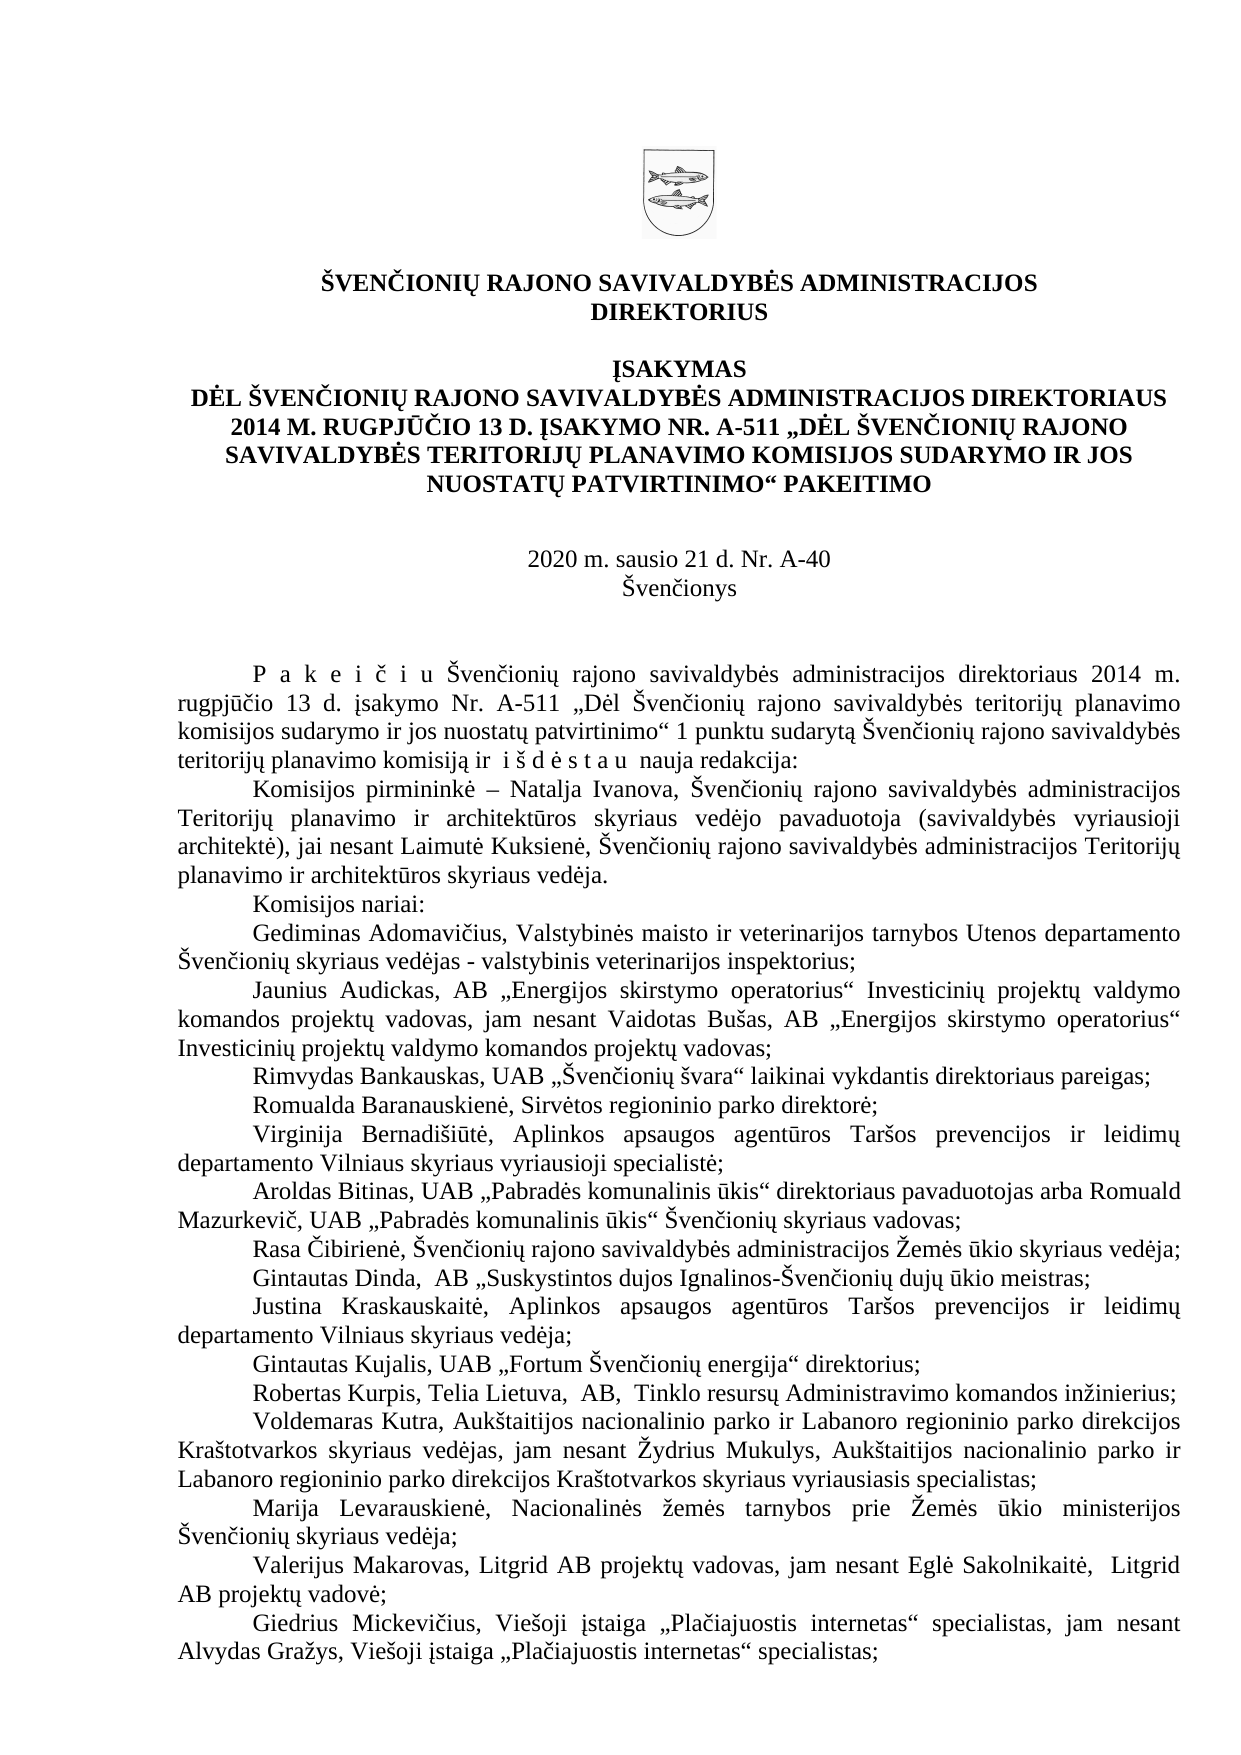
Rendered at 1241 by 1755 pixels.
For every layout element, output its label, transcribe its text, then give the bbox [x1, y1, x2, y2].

text Marija Levarauskienė, Nacionalinės žemės tarnybos prie Žemės ūkio ministerijos Švenčionių skyriaus vedėja; [177, 1493, 1181, 1550]
text Virginija Bernadišiūtė, Aplinkos apsaugos agentūros Taršos prevencijos ir leidimų departamento Vilniaus skyriaus vyriausioji specialistė; [177, 1119, 1181, 1176]
text Justina Kraskauskaitė, Aplinkos apsaugos agentūros Taršos prevencijos ir leidimų departamento Vilniaus skyriaus vedėja; [177, 1291, 1181, 1349]
text Giedrius Mickevičius, Viešoji įstaiga „Plačiajuostis internetas“ specialistas, jam nesant Alvydas Gražys, Viešoji įstaiga „Plačiajuostis internetas“ specialistas; [177, 1608, 1181, 1665]
text Komisijos pirmininkė – Natalja Ivanova, Švenčionių rajono savivaldybės administracijos Teritorijų planavimo ir architektūros skyriaus vedėjo pavaduotoja (savivaldybės vyriausioji architektė), jai nesant Laimutė Kuksienė, Švenčionių rajono savivaldybės administracijos Teritorijų planavimo ir architektūros skyriaus vedėja. [177, 774, 1181, 889]
text Švenčionys [177, 573, 1181, 601]
text 2020 m. sausio 21 d. Nr. A-40 [177, 544, 1181, 573]
text ŠVENČIONIŲ RAJONO SAVIVALDYBĖS ADMINISTRACIJOS [177, 268, 1181, 297]
text Jaunius Audickas, AB „Energijos skirstymo operatorius“ Investicinių projektų valdymo komandos projektų vadovas, jam nesant Vaidotas Bušas, AB „Energijos skirstymo operatorius“ Investicinių projektų valdymo komandos projektų vadovas; [177, 975, 1181, 1061]
text DĖL ŠVENČIONIŲ RAJONO SAVIVALDYBĖS ADMINISTRACIJOS DIREKTORIAUS 2014 M. RUGPJŪČIO 13 D. ĮSAKYMO NR. A-511 „DĖL ŠVENČIONIŲ RAJONO SAVIVALDYBĖS TERITORIJŲ PLANAVIMO KOMISIJOS SUDARYMO IR JOS NUOSTATŲ PATVIRTINIMO“ PAKEITIMO [177, 383, 1181, 498]
text Romualda Baranauskienė, Sirvėtos regioninio parko direktorė; [177, 1090, 1181, 1119]
text ĮSAKYMAS [177, 354, 1181, 383]
text Rasa Čibirienė, Švenčionių rajono savivaldybės administracijos Žemės ūkio skyriaus vedėja; [177, 1234, 1181, 1263]
text Gintautas Kujalis, UAB „Fortum Švenčionių energija“ direktorius; [177, 1349, 1181, 1378]
text Aroldas Bitinas, UAB „Pabradės komunalinis ūkis“ direktoriaus pavaduotojas arba Romuald Mazurkevič, UAB „Pabradės komunalinis ūkis“ Švenčionių skyriaus vadovas; [177, 1176, 1181, 1234]
text P a k e i č i u Švenčionių rajono savivaldybės administracijos direktoriaus 2014 m. rugpjūčio 13 d. įsakymo Nr. A-511 „Dėl Švenčionių rajono savivaldybės teritorijų planavimo komisijos sudarymo ir jos nuostatų patvirtinimo“ 1 punktu sudarytą Švenčionių rajono savivaldybės teritorijų planavimo komisiją ir i š d ė s t a u nauja redakcija: [177, 659, 1181, 774]
text Gintautas Dinda, AB „Suskystintos dujos Ignalinos-Švenčionių dujų ūkio meistras; [177, 1263, 1181, 1291]
text Rimvydas Bankauskas, UAB „Švenčionių švara“ laikinai vykdantis direktoriaus pareigas; [177, 1061, 1181, 1090]
text DIREKTORIUS [177, 297, 1181, 325]
text Komisijos nariai: [177, 889, 1181, 918]
text Robertas Kurpis, Telia Lietuva, AB, Tinklo resursų Administravimo komandos inžinierius; [177, 1378, 1181, 1406]
text Valerijus Makarovas, Litgrid AB projektų vadovas, jam nesant Eglė Sakolnikaitė, Litgrid AB projektų vadovė; [177, 1550, 1181, 1608]
text Voldemaras Kutra, Aukštaitijos nacionalinio parko ir Labanoro regioninio parko direkcijos Kraštotvarkos skyriaus vedėjas, jam nesant Žydrius Mukulys, Aukštaitijos nacionalinio parko ir Labanoro regioninio parko direkcijos Kraštotvarkos skyriaus vyriausiasis specialistas; [177, 1406, 1181, 1493]
text Gediminas Adomavičius, Valstybinės maisto ir veterinarijos tarnybos Utenos departamento Švenčionių skyriaus vedėjas - valstybinis veterinarijos inspektorius; [177, 918, 1181, 975]
